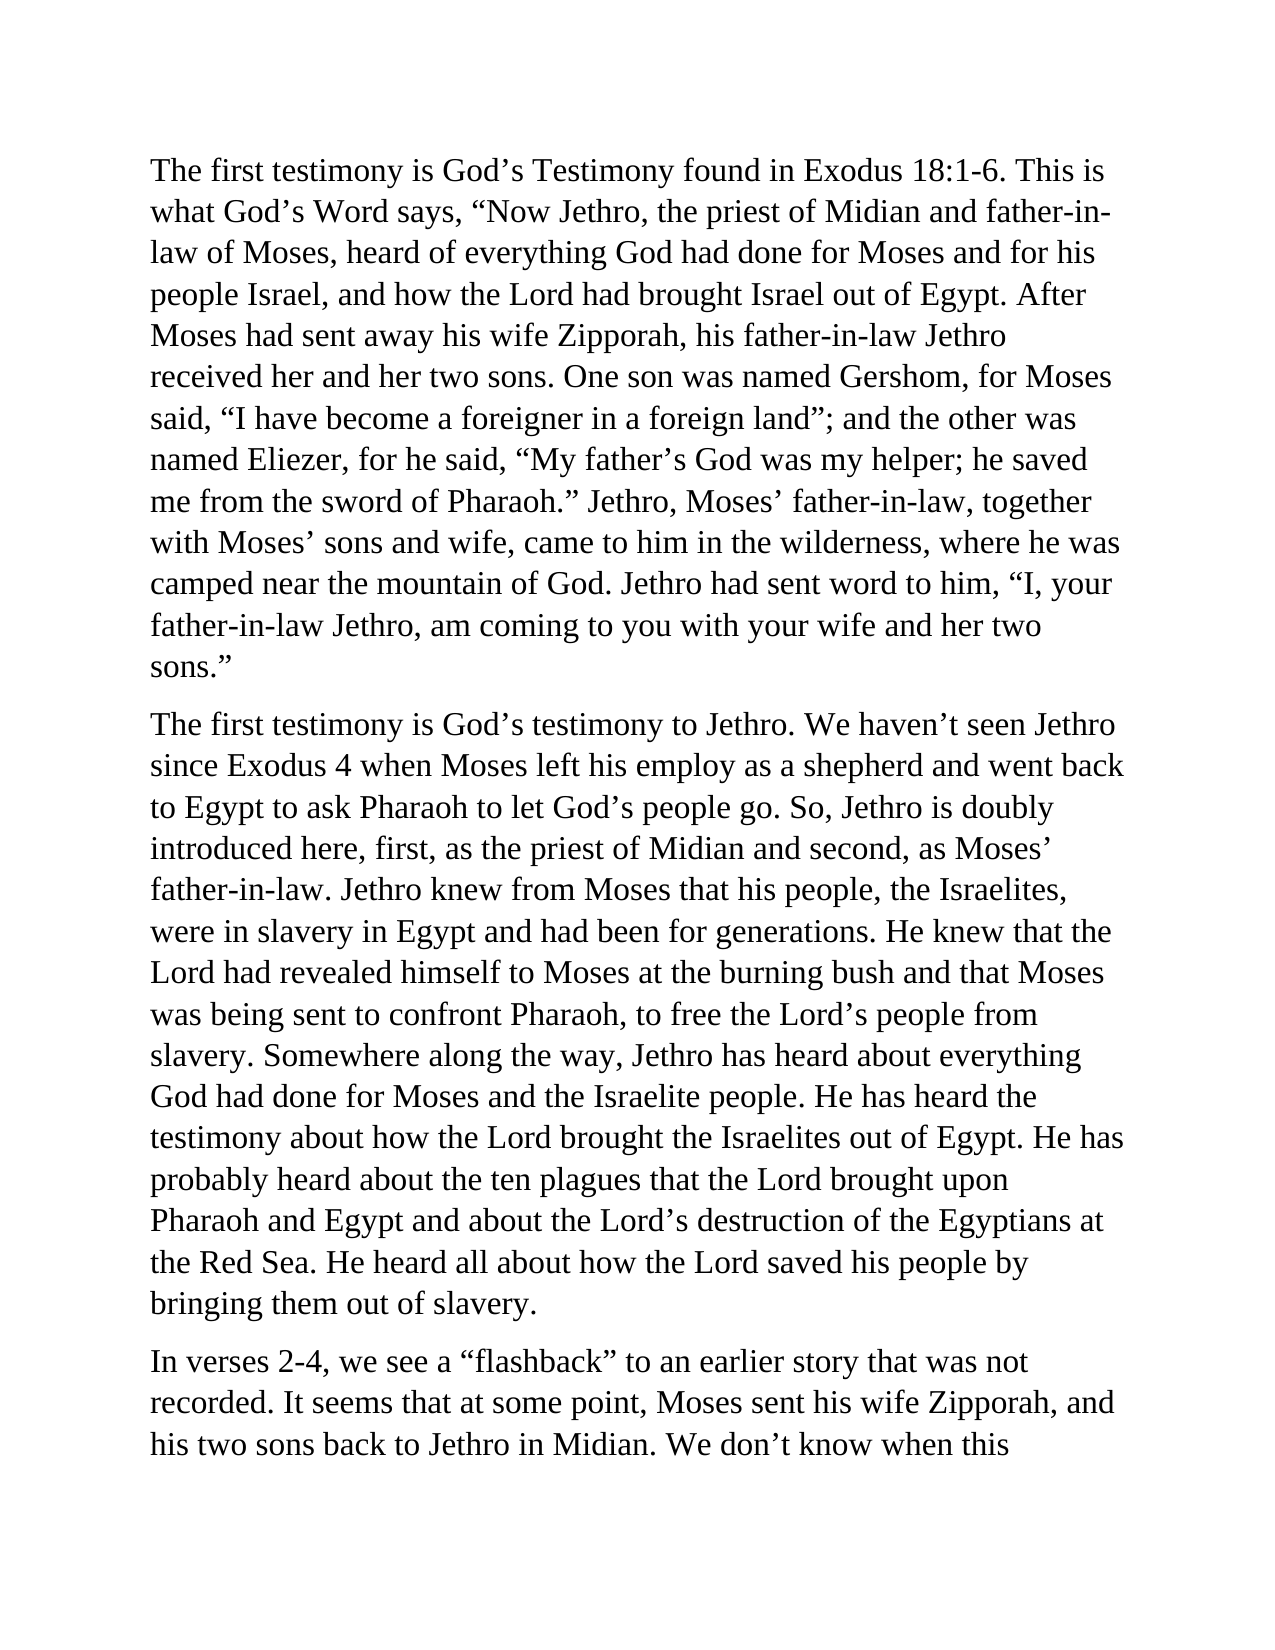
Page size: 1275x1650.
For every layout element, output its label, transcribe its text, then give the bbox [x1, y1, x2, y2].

text In verses 2-4, we see a “flashback” to an earlier story that was not recorded. It seems that at some point, Moses sent his wife Zipporah, and his two sons back to Jethro in Midian. We don’t know when this [150, 1341, 1125, 1462]
text The first testimony is God’s testimony to Jethro. We haven’t seen Jethro since Exodus 4 when Moses left his employ as a shepherd and went back to Egypt to ask Pharaoh to let God’s people go. So, Jethro is doubly introduced here, first, as the priest of Midian and second, as Moses’ father-in-law. Jethro knew from Moses that his people, the Israelites, were in slavery in Egypt and had been for generations. He knew that the Lord had revealed himself to Moses at the burning bush and that Moses was being sent to confront Pharaoh, to free the Lord’s people from slavery. Somewhere along the way, Jethro has heard about everything God had done for Moses and the Israelite people. He has heard the testimony about how the Lord brought the Israelites out of Egypt. He has probably heard about the ten plagues that the Lord brought upon Pharaoh and Egypt and about the Lord’s destruction of the Egyptians at the Red Sea. He heard all about how the Lord saved his people by bringing them out of slavery. [150, 704, 1125, 1322]
text The first testimony is God’s Testimony found in Exodus 18:1-6. This is what God’s Word says, “Now Jethro, the priest of Midian and father-in-law of Moses, heard of everything God had done for Moses and for his people Israel, and how the Lord had brought Israel out of Egypt. After Moses had sent away his wife Zipporah, his father-in-law Jethro received her and her two sons. One son was named Gershom, for Moses said, “I have become a foreigner in a foreign land”; and the other was named Eliezer, for he said, “My father’s God was my helper; he saved me from the sword of Pharaoh.” Jethro, Moses’ father-in-law, together with Moses’ sons and wife, came to him in the wilderness, where he was camped near the mountain of God. Jethro had sent word to him, “I, your father-in-law Jethro, am coming to you with your wife and her two sons.” [150, 150, 1125, 684]
